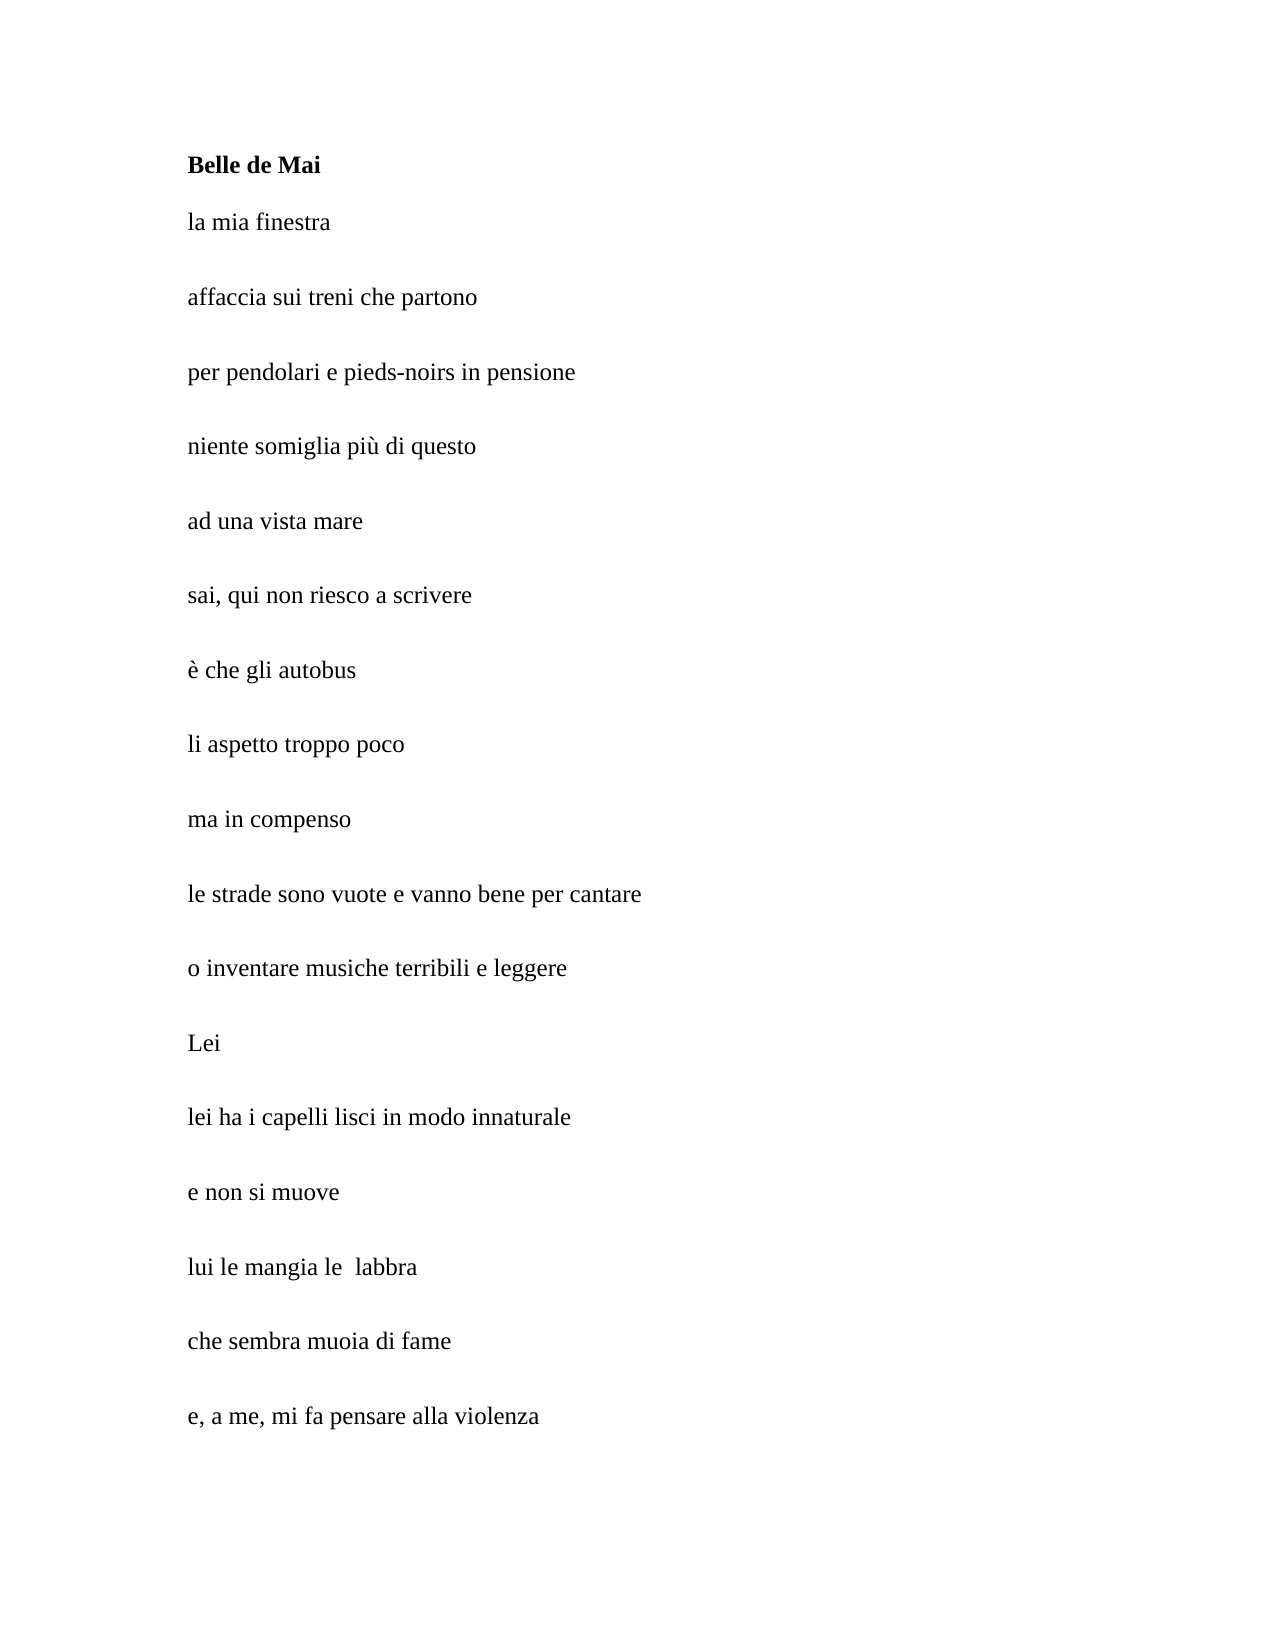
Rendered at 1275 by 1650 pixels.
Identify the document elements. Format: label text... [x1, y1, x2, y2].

text è che gli autobus [187, 655, 1087, 684]
text e, a me, mi fa pensare alla violenza [187, 1401, 1087, 1429]
text ad una vista mare [187, 506, 1087, 534]
text Belle de Mai [187, 150, 1087, 179]
text per pendolari e pieds-noirs in pensione [187, 357, 1087, 385]
text le strade sono vuote e vanno bene per cantare [187, 879, 1087, 907]
text la mia finestra [187, 207, 1087, 236]
text e non si muove [187, 1177, 1087, 1206]
text Lei [187, 1028, 1087, 1057]
text lui le mangia le labbra [187, 1252, 1087, 1280]
text affaccia sui treni che partono [187, 282, 1087, 311]
text sai, qui non riesco a scrivere [187, 580, 1087, 609]
text ma in compenso [187, 804, 1087, 833]
text li aspetto troppo poco [187, 729, 1087, 758]
text niente somiglia più di questo [187, 431, 1087, 460]
text che sembra muoia di fame [187, 1326, 1087, 1355]
text lei ha i capelli lisci in modo innaturale [187, 1102, 1087, 1131]
text o inventare musiche terribili e leggere [187, 953, 1087, 982]
